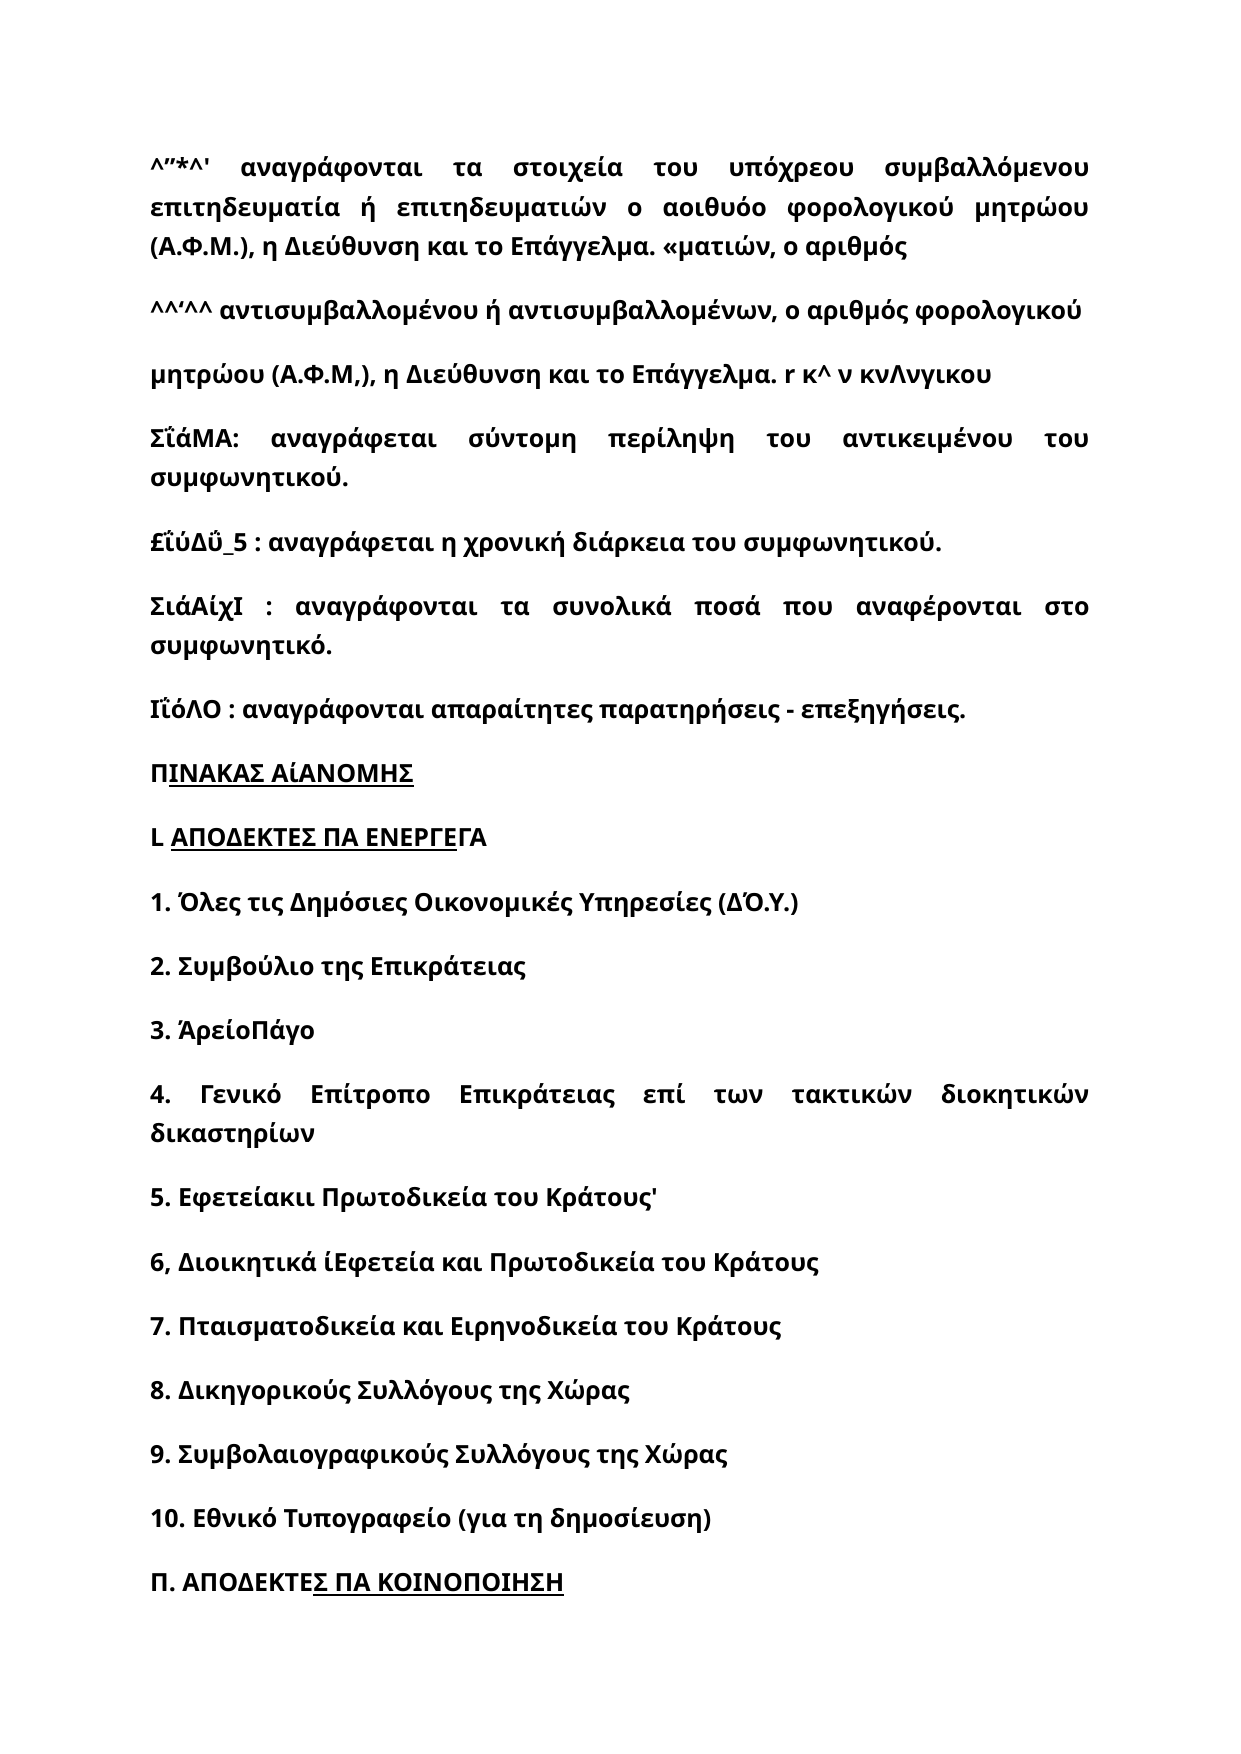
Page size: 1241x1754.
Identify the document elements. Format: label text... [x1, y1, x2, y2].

text £ΐύΔΰ_5 : αναγράφεται η χρονική διάρκεια του συμφωνητικού. [150, 524, 1090, 558]
text ΠΙΝΑΚΑΣ ΑίΑΝΟΜΗΣ [150, 756, 1090, 790]
text 5. Εφετείακιι Πρωτοδικεία του Κράτους' [150, 1180, 1090, 1214]
text 9. Συμβολαιογραφικούς Συλλόγους της Χώρας [150, 1437, 1090, 1471]
text 10. Εθνικό Τυπογραφείο (για τη δημοσίευση) [150, 1501, 1090, 1535]
text μητρώου (Α.Φ.Μ,), η Διεύθυνση και το Επάγγελμα. r κ^ ν κνΛνγικου [150, 357, 1090, 391]
text 3. ΆρείοΠάγο [150, 1012, 1090, 1047]
text 2. Συμβούλιο της Επικράτειας [150, 948, 1090, 982]
text ^^‘^^ αντισυμβαλλομένου ή αντισυμβαλλομένων, ο αριθμός φορολογικού [150, 292, 1090, 327]
text 8. Δικηγορικούς Συλλόγους της Χώρας [150, 1372, 1090, 1407]
text ΙΐόΛΟ : αναγράφονται απαραίτητες παρατηρήσεις - επεξηγήσεις. [150, 692, 1090, 726]
text 4. Γενικό Επίτροπο Επικράτειας επί των τακτικών διοκητικών δικαστηρίων [150, 1077, 1090, 1150]
text ^”*^' αναγράφονται τα στοιχεία του υπόχρεου συμβαλλόμενου επιτηδευματία ή επιτηδευματιών ο αοιθυόο φορολογικού μητρώου (Α.Φ.Μ.), η Διεύθυνση και το Επάγγελμα. «ματιών, ο αριθμός [150, 150, 1090, 262]
text 7. Πταισματοδικεία και Ειρηνοδικεία του Κράτους [150, 1308, 1090, 1342]
text ΣΐάΜΑ: αναγράφεται σύντομη περίληψη του αντικειμένου του συμφωνητικού. [150, 421, 1090, 494]
text ΣιάΑίχΙ : αναγράφονται τα συνολικά ποσά που αναφέρονται στο συμφωνητικό. [150, 588, 1090, 662]
text Π. ΑΠΟΔΕΚΤΕΣ ΠΑ ΚΟΙΝΟΠΟΙΗΣΗ [150, 1565, 1090, 1599]
text L ΑΠΟΔΕΚΤΕΣ ΠΑ ΕΝΕΡΓΕΓΑ [150, 820, 1090, 854]
text 6, Διοικητικά ίΕφετεία και Πρωτοδικεία του Κράτους [150, 1244, 1090, 1278]
text 1. Όλες τις Δημόσιες Οικονομικές Υπηρεσίες (ΔΌ.Υ.) [150, 884, 1090, 918]
